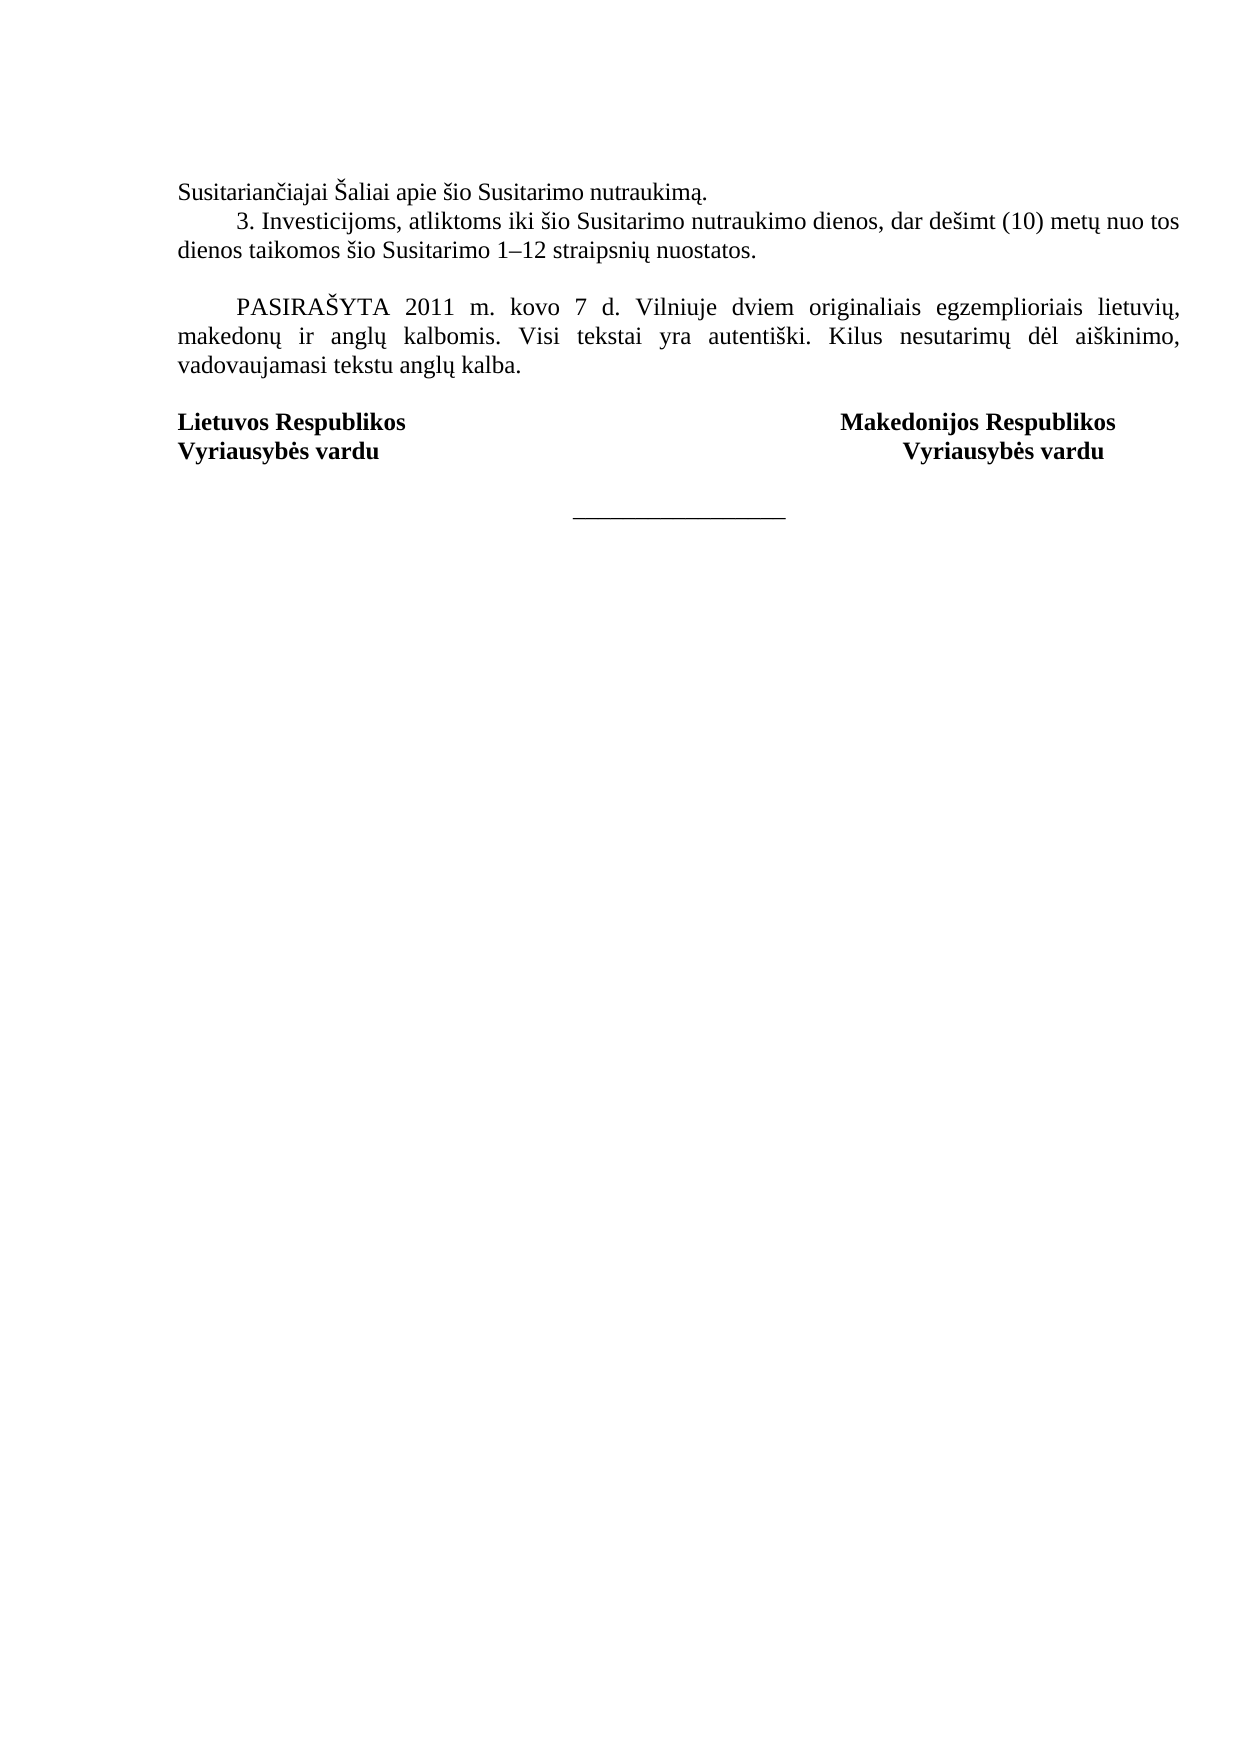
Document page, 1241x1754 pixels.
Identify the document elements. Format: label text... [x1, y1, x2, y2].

text Vyriausybės vardu Vyriausybės vardu [177, 436, 1181, 465]
text Susitariančiajai Šaliai apie šio Susitarimo nutraukimą. [177, 177, 1181, 206]
text Lietuvos Respublikos Makedonijos Respublikos [177, 407, 1181, 436]
text PASIRAŠYTA 2011 m. kovo 7 d. Vilniuje dviem originaliais egzemplioriais lietuvių, makedonų ir anglų kalbomis. Visi tekstai yra autentiški. Kilus nesutarimų dėl aiškinimo, vadovaujamasi tekstu anglų kalba. [177, 292, 1181, 378]
text _________________ [177, 493, 1181, 522]
text 3. Investicijoms, atliktoms iki šio Susitarimo nutraukimo dienos, dar dešimt (10) metų nuo tos dienos taikomos šio Susitarimo 1–12 straipsnių nuostatos. [177, 206, 1181, 263]
